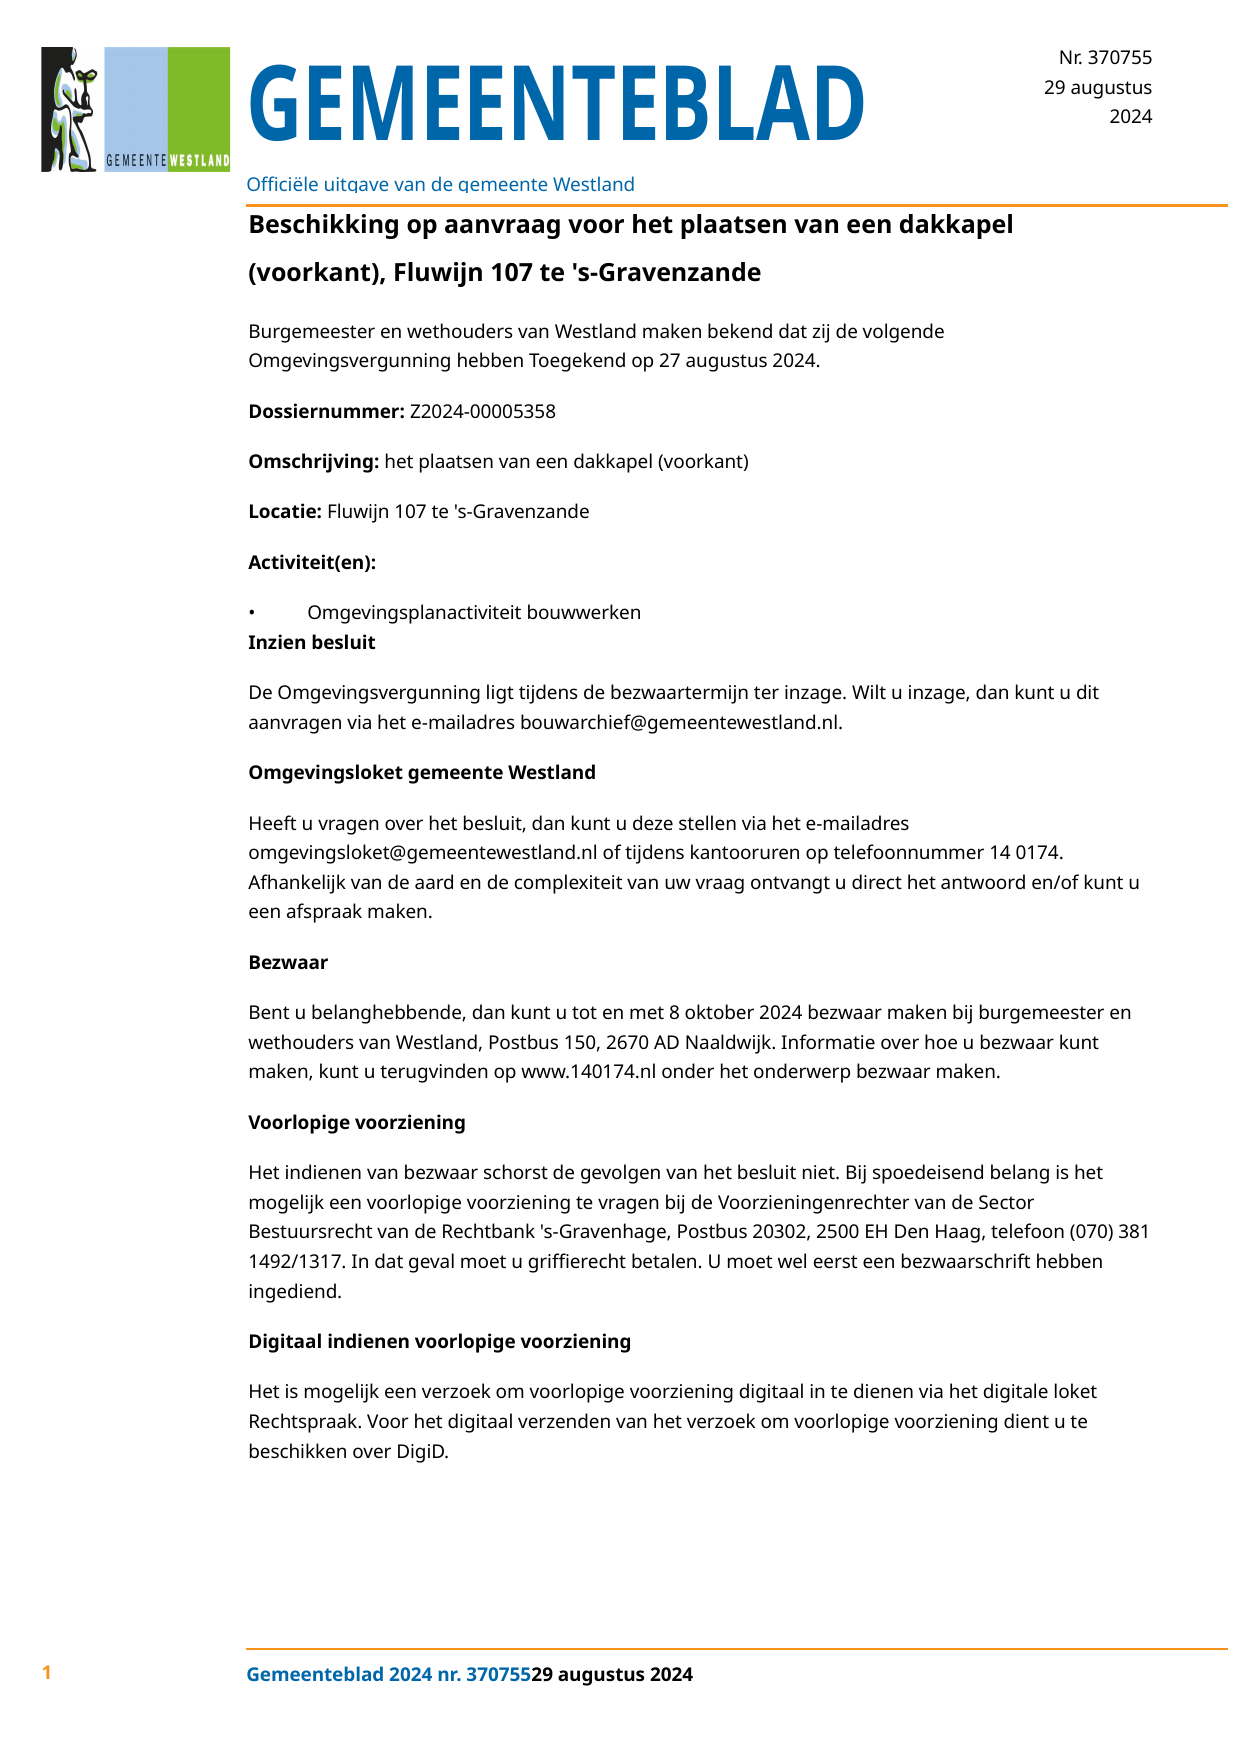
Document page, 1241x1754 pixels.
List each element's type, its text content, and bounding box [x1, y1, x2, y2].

text Dossiernummer: Z2024-00005358 [248, 398, 1152, 424]
text Activiteit(en): [248, 549, 1152, 575]
text Voorlopige voorziening [248, 1109, 1152, 1135]
text Bent u belanghebbende, dan kunt u tot en met 8 oktober 2024 bezwaar maken bij burgemeester en wethouders van Westland, Postbus 150, 2670 AD Naaldwijk. Informatie over hoe u bezwaar kunt maken, kunt u terugvinden op www.140174.nl onder het onderwerp bezwaar maken. [248, 999, 1152, 1084]
list Omgevingsplanactiviteit bouwwerken [248, 599, 1152, 625]
text De Omgevingsvergunning ligt tijdens de bezwaartermijn ter inzage. Wilt u inzage, dan kunt u dit aanvragen via het e-mailadres bouwarchief@gemeentewestland.nl. [248, 679, 1152, 735]
text Locatie: Fluwijn 107 te 's-Gravenzande [248, 499, 1152, 524]
picture [41, 47, 231, 172]
text Burgemeester en wethouders van Westland maken bekend dat zij de volgende Omgevingsvergunning hebben Toegekend op 27 augustus 2024. [248, 318, 1152, 373]
text Het is mogelijk een verzoek om voorlopige voorziening digitaal in te dienen via het digitale loket Rechtspraak. Voor het digitaal verzenden van het verzoek om voorlopige voorziening dient u te beschikken over DigiD. [248, 1379, 1152, 1464]
text Bezwaar [248, 949, 1152, 975]
text Omgevingsloket gemeente Westland [248, 759, 1152, 785]
text Heeft u vragen over het besluit, dan kunt u deze stellen via het e-mailadres omgevingsloket@gemeentewestland.nl of tijdens kantooruren op telefoonnummer 14 0174. Afhankelijk van de aard en de complexiteit van uw vraag ontvangt u direct het antwoord en/of kunt u een afspraak maken. [248, 810, 1152, 924]
text Beschikking op aanvraag voor het plaatsen van een dakkapel (voorkant), Fluwijn 107 te 's-Gravenzande [248, 207, 1152, 288]
text Digitaal indienen voorlopige voorziening [248, 1328, 1152, 1354]
text Inzien besluit [248, 629, 1152, 655]
text Het indienen van bezwaar schorst de gevolgen van het besluit niet. Bij spoedeisend belang is het mogelijk een voorlopige voorziening te vragen bij de Voorzieningenrechter van de Sector Bestuursrecht van de Rechtbank 's-Gravenhage, Postbus 20302, 2500 EH Den Haag, telefoon (070) 381 1492/1317. In dat geval moet u griffierecht betalen. U moet wel eerst een bezwaarschrift hebben ingediend. [248, 1159, 1152, 1304]
text Omschrijving: het plaatsen van een dakkapel (voorkant) [248, 448, 1152, 474]
